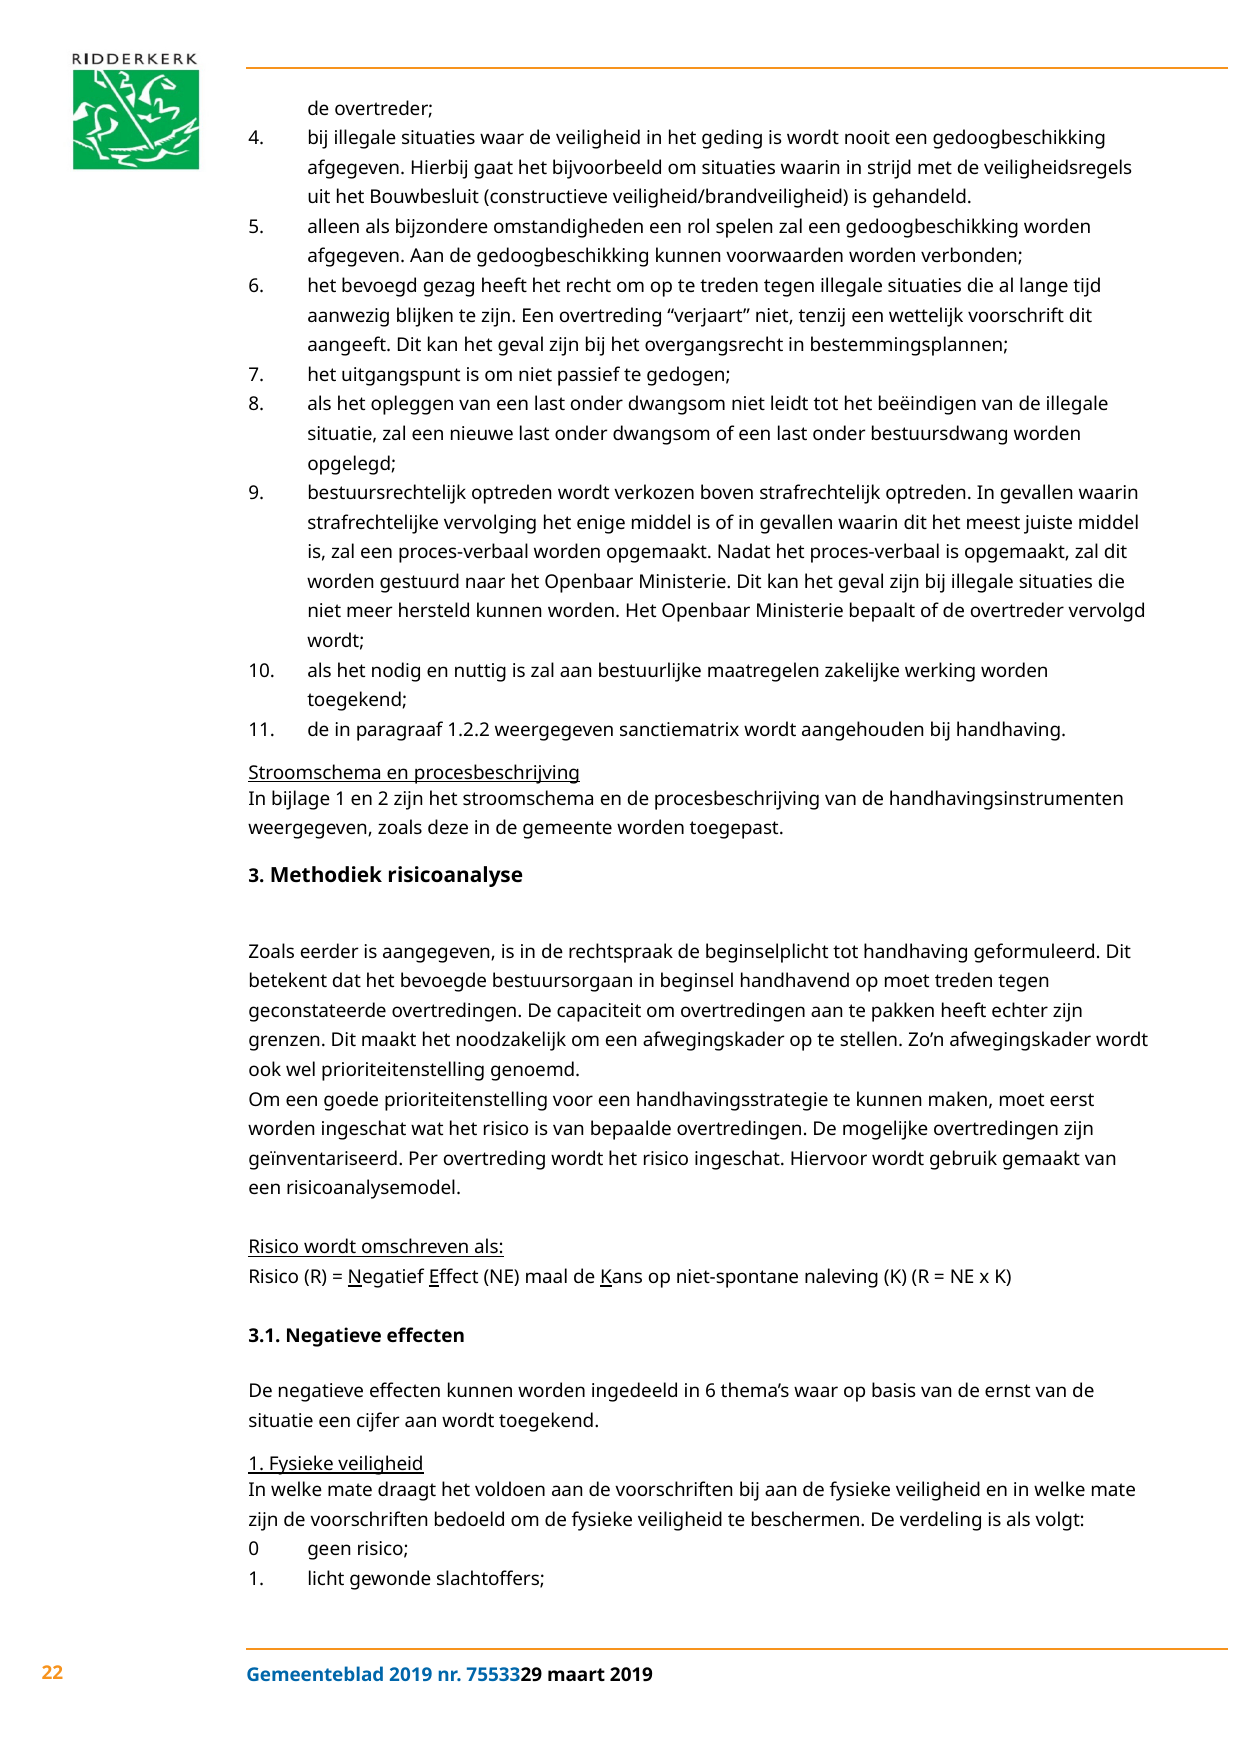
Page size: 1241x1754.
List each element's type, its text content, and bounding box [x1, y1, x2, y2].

text 1. Fysieke veiligheid [248, 1450, 1152, 1476]
list alleen als bijzondere omstandigheden een rol spelen zal een gedoogbeschikking worden afgegeven. Aan de gedoogbeschikking kunnen voorwaarden worden verbonden; [248, 213, 1152, 268]
list geen risico; [248, 1535, 1152, 1561]
text Risico wordt omschreven als: [248, 1234, 1152, 1259]
list het bevoegd gezag heeft het recht om op te treden tegen illegale situaties die al lange tijd aanwezig blijken te zijn. Een overtreding “verjaart” niet, tenzij een wettelijk voorschrift dit aangeeft. Dit kan het geval zijn bij het overgangsrecht in bestemmingsplannen; [248, 272, 1152, 357]
text 3. Methodiek risicoanalyse [248, 860, 1152, 888]
list de in paragraaf 1.2.2 weergegeven sanctiematrix wordt aangehouden bij handhaving. [248, 716, 1152, 742]
text Om een goede prioriteitenstelling voor een handhavingsstrategie te kunnen maken, moet eerst worden ingeschat wat het risico is van bepaalde overtredingen. De mogelijke overtredingen zijn geïnventariseerd. Per overtreding wordt het risico ingeschat. Hiervoor wordt gebruik gemaakt van een risicoanalysemodel. [248, 1086, 1152, 1200]
list bestuursrechtelijk optreden wordt verkozen boven strafrechtelijk optreden. In gevallen waarin strafrechtelijke vervolging het enige middel is of in gevallen waarin dit het meest juiste middel is, zal een proces-verbaal worden opgemaakt. Nadat het proces-verbaal is opgemaakt, zal dit worden gestuurd naar het Openbaar Ministerie. Dit kan het geval zijn bij illegale situaties die niet meer hersteld kunnen worden. Het Openbaar Ministerie bepaalt of de overtreder vervolgd wordt; [248, 479, 1152, 653]
text De negatieve effecten kunnen worden ingedeeld in 6 thema’s waar op basis van de ernst van de situatie een cijfer aan wordt toegekend. [248, 1378, 1152, 1433]
text Stroomschema en procesbeschrijving [248, 759, 1152, 785]
text In bijlage 1 en 2 zijn het stroomschema en de procesbeschrijving van de handhavingsinstrumenten weergegeven, zoals deze in de gemeente worden toegepast. [248, 785, 1152, 840]
list als het opleggen van een last onder dwangsom niet leidt tot het beëindigen van de illegale situatie, zal een nieuwe last onder dwangsom of een last onder bestuursdwang worden opgelegd; [248, 391, 1152, 476]
list het uitgangspunt is om niet passief te gedogen; [248, 361, 1152, 387]
text Zoals eerder is aangegeven, is in de rechtspraak de beginselplicht tot handhaving geformuleerd. Dit betekent dat het bevoegde bestuursorgaan in beginsel handhavend op moet treden tegen geconstateerde overtredingen. De capaciteit om overtredingen aan te pakken heeft echter zijn grenzen. Dit maakt het noodzakelijk om een afwegingskader op te stellen. Zo’n afwegingskader wordt ook wel prioriteitenstelling genoemd. [248, 938, 1152, 1082]
text Risico (R) = Negatief Effect (NE) maal de Kans op niet-spontane naleving (K) (R = NE x K) [248, 1263, 1152, 1289]
list licht gewonde slachtoffers; [248, 1565, 1152, 1591]
text In welke mate draagt het voldoen aan de voorschriften bij aan de fysieke veiligheid en in welke mate zijn de voorschriften bedoeld om de fysieke veiligheid te beschermen. De verdeling is als volgt: [248, 1476, 1152, 1531]
picture [41, 47, 231, 172]
list de overtreder; [248, 95, 1152, 121]
list als het nodig en nuttig is zal aan bestuurlijke maatregelen zakelijke werking worden toegekend; [248, 657, 1152, 712]
list bij illegale situaties waar de veiligheid in het geding is wordt nooit een gedoogbeschikking afgegeven. Hierbij gaat het bijvoorbeeld om situaties waarin in strijd met de veiligheidsregels uit het Bouwbesluit (constructieve veiligheid/brandveiligheid) is gehandeld. [248, 124, 1152, 209]
text 3.1. Negatieve effecten [248, 1322, 1152, 1348]
